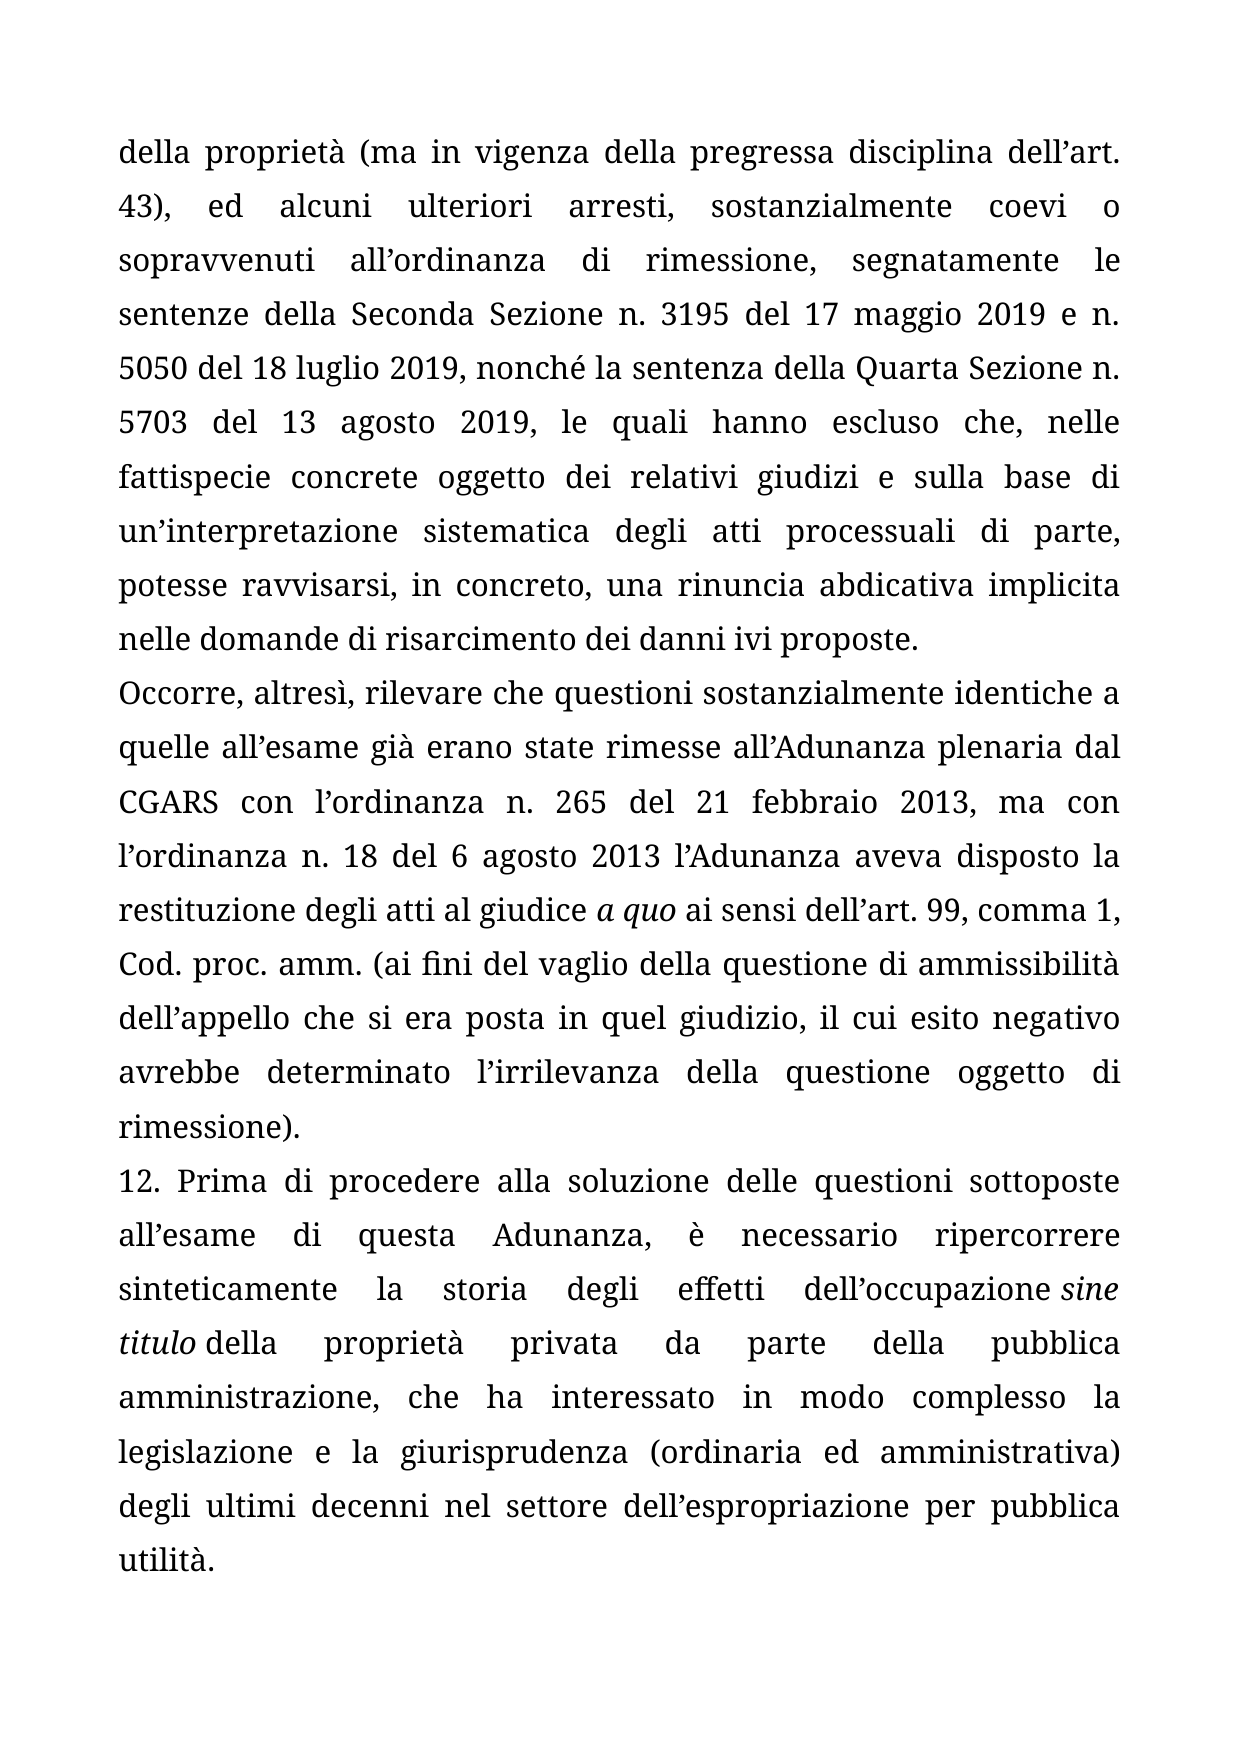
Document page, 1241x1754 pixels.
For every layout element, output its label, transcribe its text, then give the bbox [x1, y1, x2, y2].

text della proprietà (ma in vigenza della pregressa disciplina dell’art. 43), ed alcuni ulteriori arresti, sostanzialmente coevi o sopravvenuti all’ordinanza di rimessione, segnatamente le sentenze della Seconda Sezione n. 3195 del 17 maggio 2019 e n. 5050 del 18 luglio 2019, nonché la sentenza della Quarta Sezione n. 5703 del 13 agosto 2019, le quali hanno escluso che, nelle fattispecie concrete oggetto dei relativi giudizi e sulla base di un’interpretazione sistematica degli atti processuali di parte, potesse ravvisarsi, in concreto, una rinuncia abdicativa implicita nelle domande di risarcimento dei danni ivi proposte. [118, 118, 1122, 660]
text 12. Prima di procedere alla soluzione delle questioni sottoposte all’esame di questa Adunanza, è necessario ripercorrere sinteticamente la storia degli effetti dell’occupazione sine titulo della proprietà privata da parte della pubblica amministrazione, che ha interessato in modo complesso la legislazione e la giurisprudenza (ordinaria ed amministrativa) degli ultimi decenni nel settore dell’espropriazione per pubblica utilità. [118, 1147, 1122, 1581]
text Occorre, altresì, rilevare che questioni sostanzialmente identiche a quelle all’esame già erano state rimesse all’Adunanza plenaria dal CGARS con l’ordinanza n. 265 del 21 febbraio 2013, ma con l’ordinanza n. 18 del 6 agosto 2013 l’Adunanza aveva disposto la restituzione degli atti al giudice a quo ai sensi dell’art. 99, comma 1, Cod. proc. amm. (ai fini del vaglio della questione di ammissibilità dell’appello che si era posta in quel giudizio, il cui esito negativo avrebbe determinato l’irrilevanza della questione oggetto di rimessione). [118, 660, 1122, 1147]
